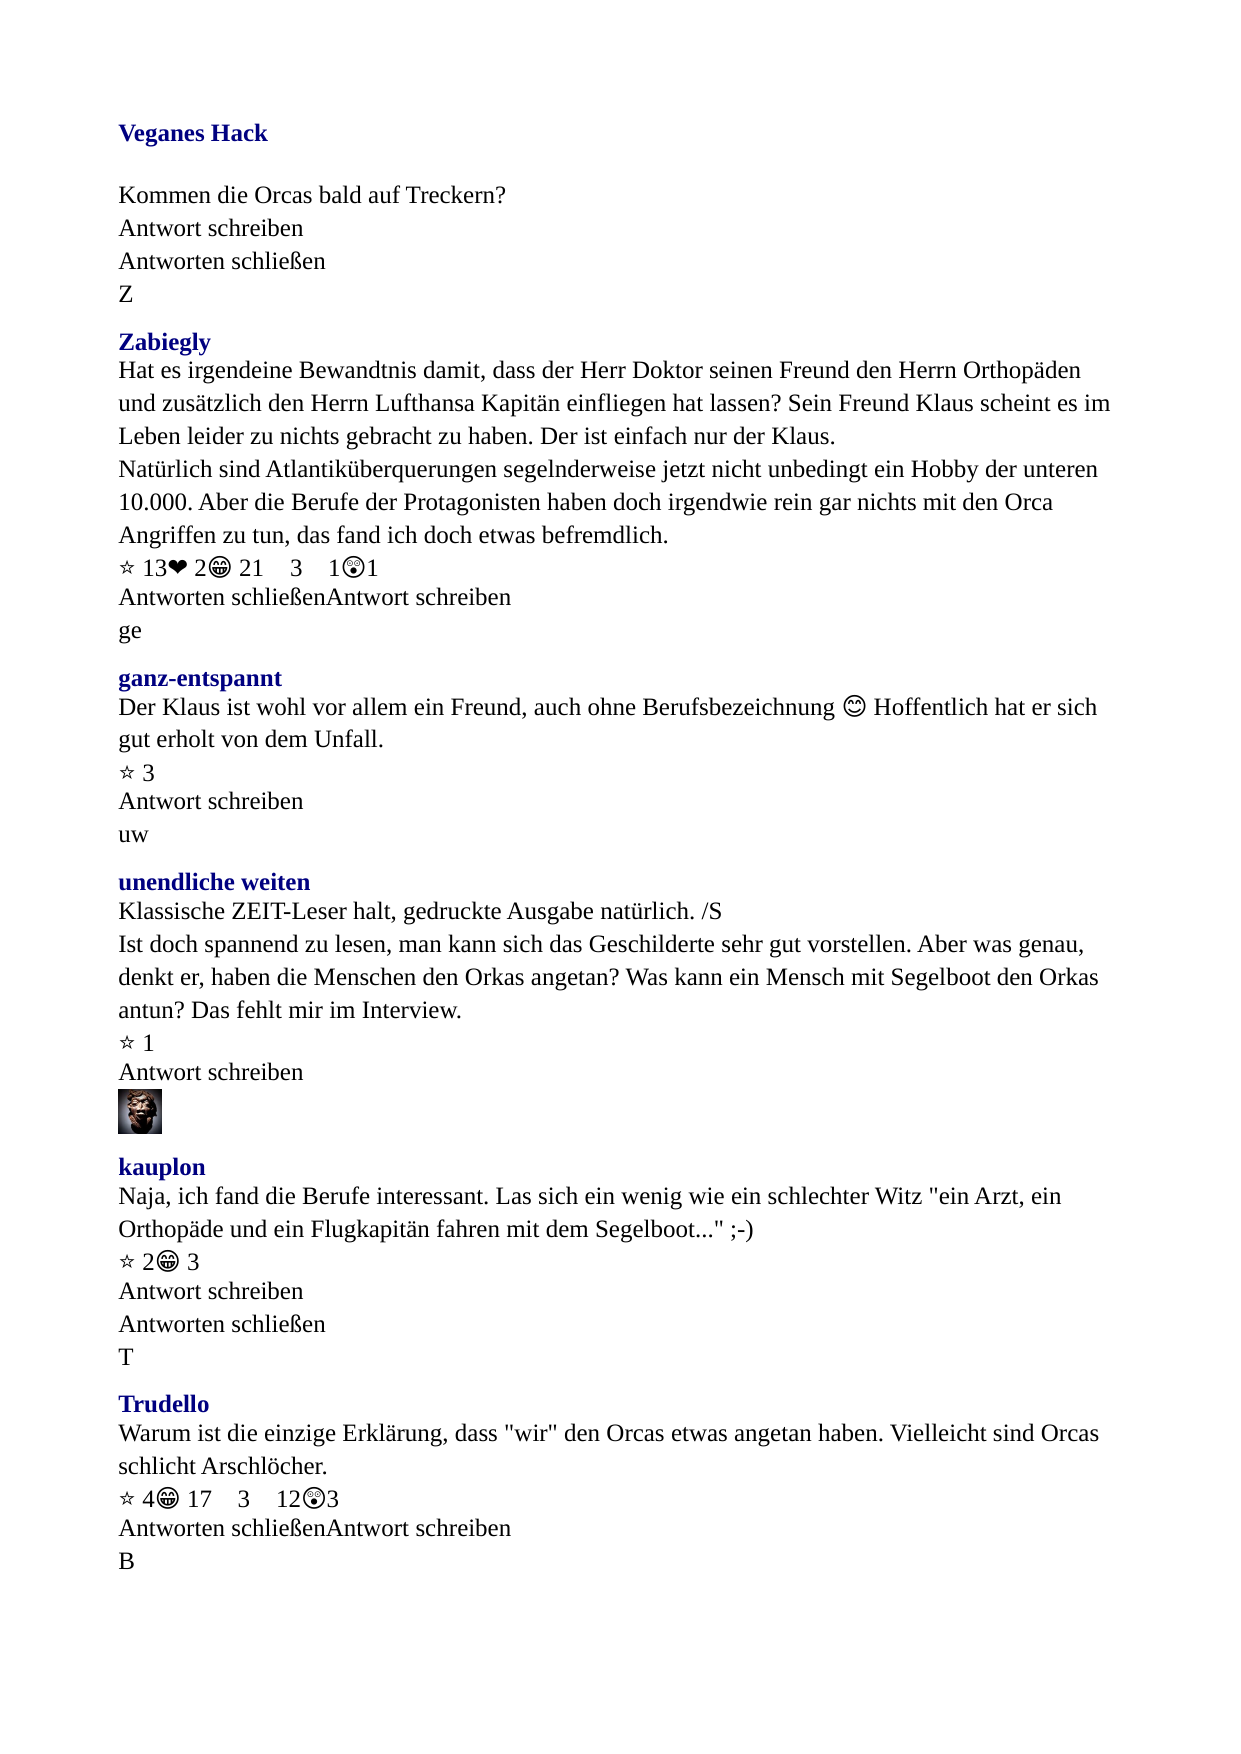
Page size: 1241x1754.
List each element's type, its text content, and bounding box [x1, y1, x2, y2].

text ⭐️ 1 [118, 1028, 1122, 1057]
text Antwort schreiben [118, 786, 1122, 815]
subtitle kauplon [118, 1152, 1122, 1181]
subtitle Veganes Hack [118, 118, 1122, 147]
text Klassische ZEIT-Leser halt, gedruckte Ausgabe natürlich. /S [118, 896, 1122, 924]
text Der Klaus ist wohl vor allem ein Freund, auch ohne Berufsbezeichnung 😊 Hoffentlich hat er sich gut erholt von dem Unfall. [118, 692, 1122, 753]
text Antworten schließen [118, 246, 1122, 275]
text Hat es irgendeine Bewandtnis damit, dass der Herr Doktor seinen Freund den Herrn Orthopäden und zusätzlich den Herrn Lufthansa Kapitän einfliegen hat lassen? Sein Freund Klaus scheint es im Leben leider zu nichts gebracht zu haben. Der ist einfach nur der Klaus. [118, 355, 1122, 450]
text Antworten schließenAntwort schreiben [118, 582, 1122, 611]
text Kommen die Orcas bald auf Treckern? [118, 180, 1122, 209]
text Antworten schließen [118, 1309, 1122, 1337]
text T [118, 1342, 1122, 1371]
text ⭐️ 2😁 3 [118, 1247, 1122, 1276]
text Antwort schreiben [118, 213, 1122, 242]
text B [118, 1546, 1122, 1575]
text uw [118, 819, 1122, 848]
text ge [118, 615, 1122, 644]
subtitle unendliche weiten [118, 867, 1122, 896]
text Antwort schreiben [118, 1057, 1122, 1085]
text Antworten schließenAntwort schreiben [118, 1513, 1122, 1542]
text ⭐️ 3 [118, 758, 1122, 786]
text Natürlich sind Atlantiküberquerungen segelnderweise jetzt nicht unbedingt ein Hobby der unteren 10.000. Aber die Berufe der Protagonisten haben doch irgendwie rein gar nichts mit den Orca Angriffen zu tun, das fand ich doch etwas befremdlich. [118, 454, 1122, 549]
subtitle Zabiegly [118, 327, 1122, 355]
picture [118, 1089, 162, 1134]
text Ist doch spannend zu lesen, man kann sich das Geschilderte sehr gut vorstellen. Aber was genau, denkt er, haben die Menschen den Orkas angetan? Was kann ein Mensch mit Segelboot den Orkas antun? Das fehlt mir im Interview. [118, 929, 1122, 1023]
text ⭐️ 4😁 17🙁 3🤨 12😲 3 [118, 1484, 1122, 1513]
text ⭐️ 13❤️ 2😁 21🙁 3🤨 1😲 1 [118, 553, 1122, 582]
text Z [118, 279, 1122, 308]
text Naja, ich fand die Berufe interessant. Las sich ein wenig wie ein schlechter Witz "ein Arzt, ein Orthopäde und ein Flugkapitän fahren mit dem Segelboot..." ;-) [118, 1181, 1122, 1243]
text Warum ist die einzige Erklärung, dass "wir" den Orcas etwas angetan haben. Vielleicht sind Orcas schlicht Arschlöcher. [118, 1418, 1122, 1480]
subtitle Trudello [118, 1389, 1122, 1418]
text Antwort schreiben [118, 1276, 1122, 1304]
subtitle ganz-entspannt [118, 663, 1122, 692]
